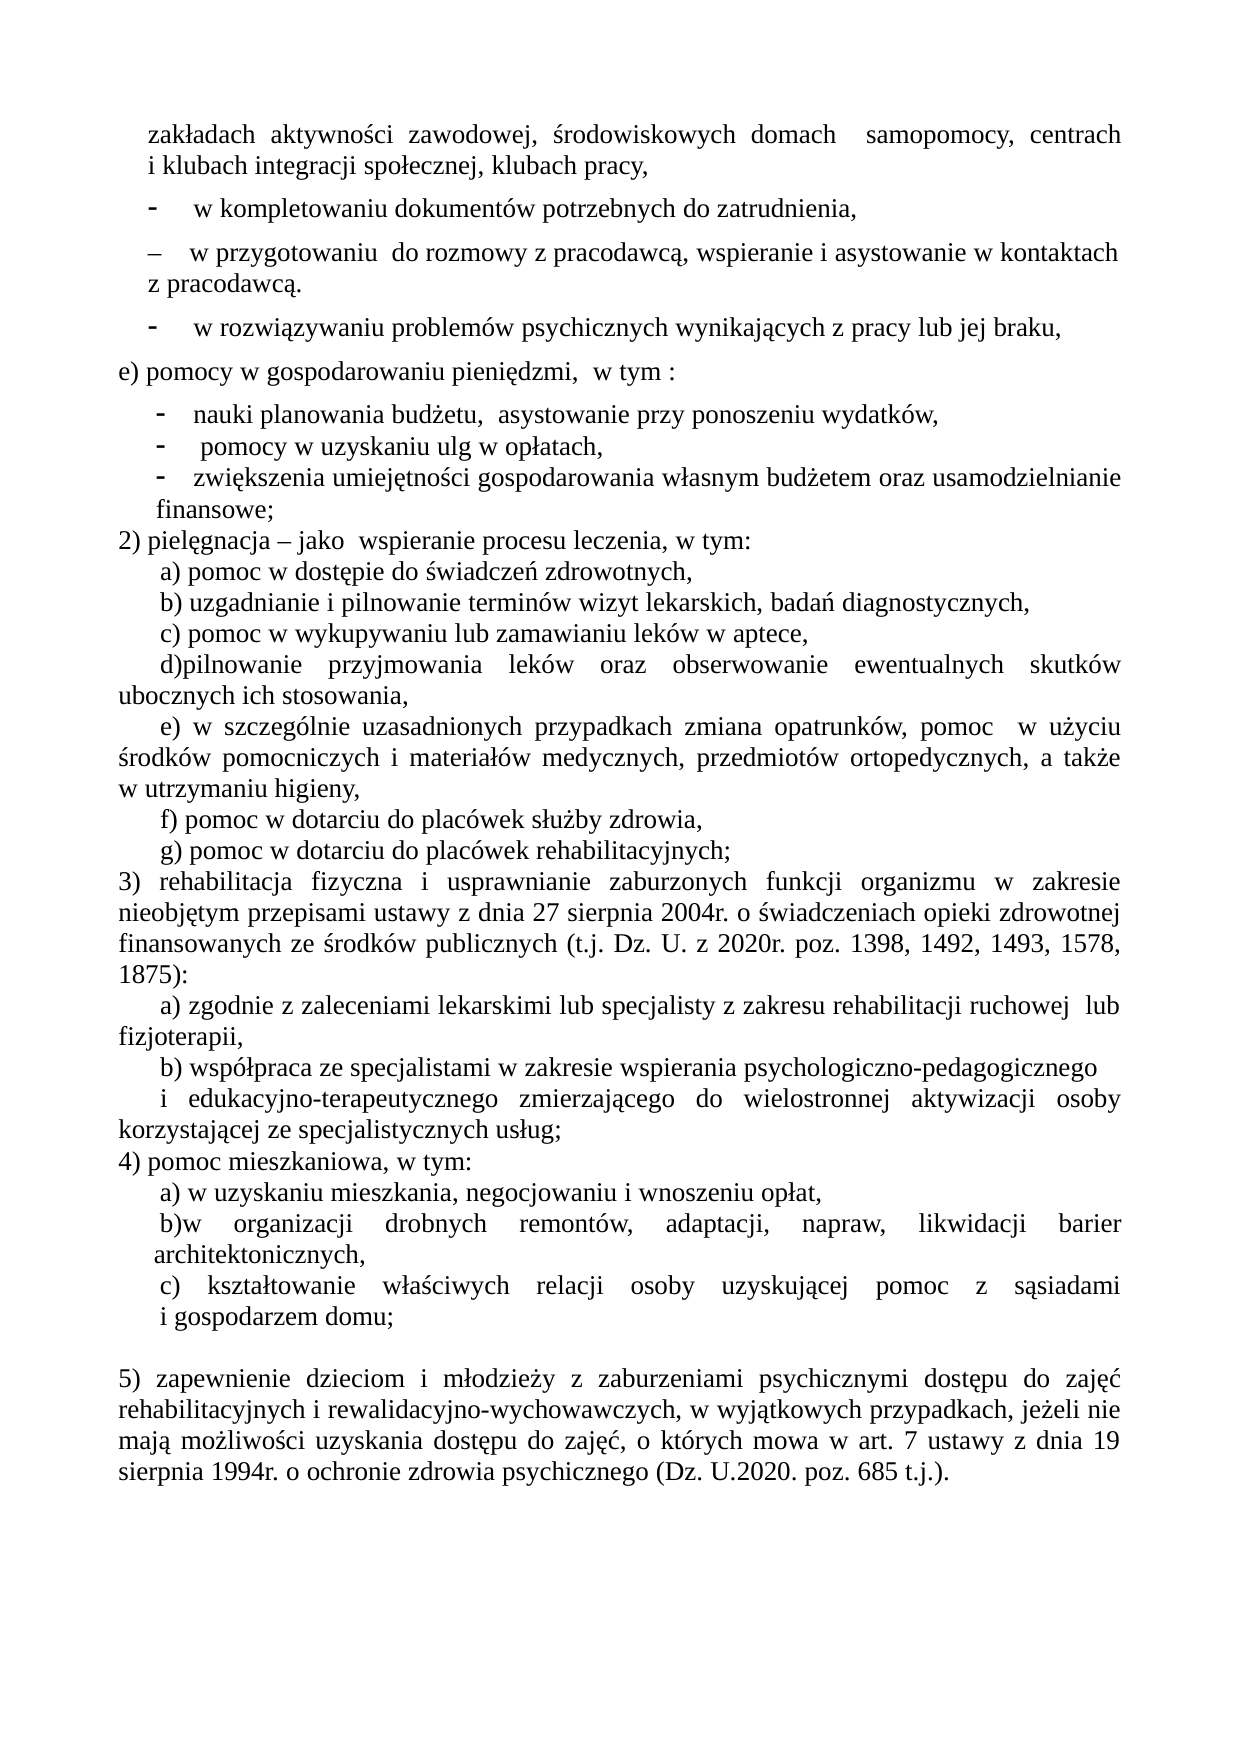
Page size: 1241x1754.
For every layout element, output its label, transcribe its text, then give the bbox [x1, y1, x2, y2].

text 4) pomoc mieszkaniowa, w tym: [118, 1145, 1122, 1176]
list w rozwiązywaniu problemów psychicznych wynikających z pracy lub jej braku, [148, 311, 1122, 343]
text 5) zapewnienie dzieciom i młodzieży z zaburzeniami psychicznymi dostępu do zajęć rehabilitacyjnych i rewalidacyjno-wychowawczych, w wyjątkowych przypadkach, jeżeli nie mają możliwości uzyskania dostępu do zajęć, o których mowa w art. 7 ustawy z dnia 19 sierpnia 1994r. o ochronie zdrowia psychicznego (Dz. U.2020. poz. 685 t.j.). [118, 1362, 1122, 1486]
text b)w organizacji drobnych remontów, adaptacji, napraw, likwidacji barier architektonicznych, [153, 1207, 1122, 1269]
text f) pomoc w dotarciu do placówek służby zdrowia, [118, 803, 1122, 834]
text a) zgodnie z zaleceniami lekarskimi lub specjalisty z zakresu rehabilitacji ruchowej lub fizjoterapii, [118, 990, 1122, 1052]
text b) uzgadnianie i pilnowanie terminów wizyt lekarskich, badań diagnostycznych, [118, 586, 1122, 617]
text e) w szczególnie uzasadnionych przypadkach zmiana opatrunków, pomoc w użyciu środków pomocniczych i materiałów medycznych, przedmiotów ortopedycznych, a także w utrzymaniu higieny, [118, 710, 1122, 803]
text 2) pielęgnacja – jako wspieranie procesu leczenia, w tym: [118, 524, 1122, 555]
text 3) rehabilitacja fizyczna i usprawnianie zaburzonych funkcji organizmu w zakresie nieobjętym przepisami ustawy z dnia 27 sierpnia 2004r. o świadczeniach opieki zdrowotnej finansowanych ze środków publicznych (t.j. Dz. U. z 2020r. poz. 1398, 1492, 1493, 1578, 1875): [118, 866, 1122, 990]
text a) pomoc w dostępie do świadczeń zdrowotnych, [118, 555, 1122, 586]
text e) pomocy w gospodarowaniu pieniędzmi, w tym : [118, 355, 1122, 386]
list w kompletowaniu dokumentów potrzebnych do zatrudnienia, [148, 193, 1122, 224]
list zakładach aktywności zawodowej, środowiskowych domach samopomocy, centrach i klubach integracji społecznej, klubach pracy, [148, 118, 1122, 180]
text a) w uzyskaniu mieszkania, negocjowaniu i wnoszeniu opłat, [153, 1176, 1122, 1207]
text i edukacyjno-terapeutycznego zmierzającego do wielostronnej aktywizacji osoby korzystającej ze specjalistycznych usług; [118, 1083, 1122, 1145]
list nauki planowania budżetu, asystowanie przy ponoszeniu wydatków, [156, 399, 1122, 430]
list zwiększenia umiejętności gospodarowania własnym budżetem oraz usamodzielnianie finansowe; [156, 462, 1122, 524]
text c) kształtowanie właściwych relacji osoby uzyskującej pomoc z sąsiadami i gospodarzem domu; [159, 1269, 1122, 1331]
text g) pomoc w dotarciu do placówek rehabilitacyjnych; [118, 834, 1122, 866]
text c) pomoc w wykupywaniu lub zamawianiu leków w aptece, [118, 617, 1122, 648]
text b) współpraca ze specjalistami w zakresie wspierania psychologiczno-pedagogicznego [118, 1052, 1122, 1083]
list – w przygotowaniu do rozmowy z pracodawcą, wspieranie i asystowanie w kontaktach z pracodawcą. [148, 237, 1122, 299]
list pomocy w uzyskaniu ulg w opłatach, [156, 430, 1122, 462]
text d)pilnowanie przyjmowania leków oraz obserwowanie ewentualnych skutków ubocznych ich stosowania, [118, 648, 1122, 710]
